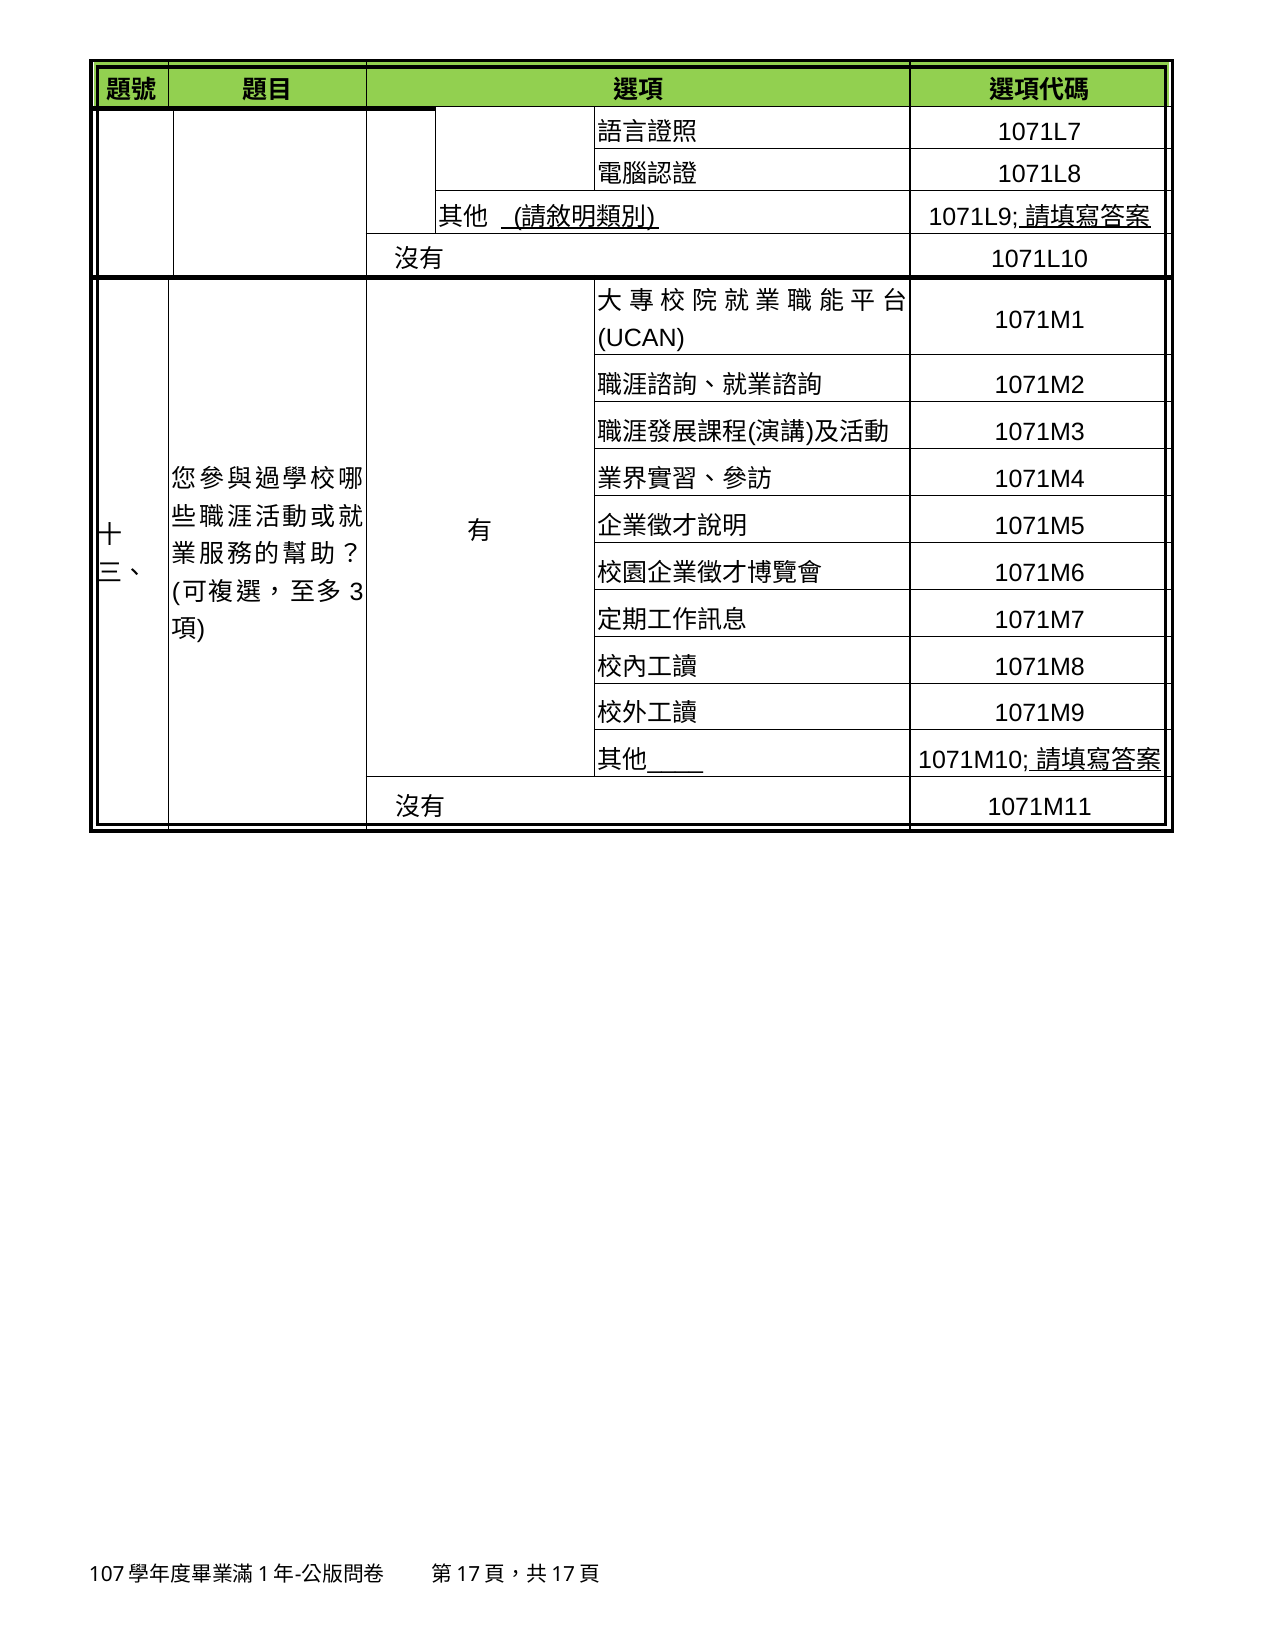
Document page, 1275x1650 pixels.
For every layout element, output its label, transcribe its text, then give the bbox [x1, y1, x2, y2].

table_cell 1071M5 [911, 496, 1164, 542]
table_cell 大專校院就業職能平台(UCAN) [595, 280, 909, 354]
table_cell 校內工讀 [595, 637, 909, 682]
table_cell [586, 234, 909, 275]
table_cell 1071M10; 請填寫答案 [911, 730, 1164, 776]
table_header 題目 [169, 69, 366, 106]
table_cell 有 [367, 280, 594, 776]
table_cell 1071L9; 請填寫答案 [911, 191, 1164, 232]
table_cell 1071L8 [911, 149, 1164, 190]
table_cell [367, 111, 435, 232]
table_cell 1071M2 [911, 355, 1164, 401]
table_cell 校外工讀 [595, 684, 909, 729]
table_cell 1071L7 [911, 107, 1164, 148]
table_cell [99, 111, 173, 275]
table_cell 1071M7 [911, 590, 1164, 636]
table_cell 職涯發展課程(演講)及活動 [595, 402, 909, 448]
table_cell 1071M3 [911, 402, 1164, 448]
table_cell 校園企業徵才博覽會 [595, 543, 909, 589]
table_cell [174, 111, 366, 275]
table_cell 1071M9 [911, 684, 1164, 729]
table_cell 語言證照 [595, 107, 909, 148]
table_header 題號 [94, 62, 168, 106]
table_cell 企業徵才說明 [595, 496, 909, 542]
table_cell 1071L10 [911, 234, 1164, 275]
table_header 選項代碼 [911, 62, 1169, 106]
table_cell 1071M8 [911, 637, 1164, 682]
table_cell 其他____ [595, 730, 909, 776]
table_cell 十三、 [99, 280, 168, 823]
table_cell 1071M11 [911, 777, 1164, 823]
table_cell 定期工作訊息 [595, 590, 909, 636]
table_cell 1071M4 [911, 449, 1164, 495]
table_header 選項 [367, 69, 909, 106]
table_cell [436, 107, 594, 190]
table_cell 業界實習、參訪 [595, 449, 909, 495]
table_cell 沒有 [367, 234, 586, 275]
table_cell 其他 (請敘明類別) [436, 191, 909, 232]
table_cell 職涯諮詢、就業諮詢 [595, 355, 909, 401]
table_cell 沒有 [367, 777, 909, 823]
table_cell 您參與過學校哪些職涯活動或就業服務的幫助？(可複選，至多3項) [169, 280, 366, 823]
table_cell 電腦認證 [595, 149, 909, 190]
table_cell 1071M1 [911, 280, 1164, 354]
table_cell 1071M6 [911, 543, 1164, 589]
